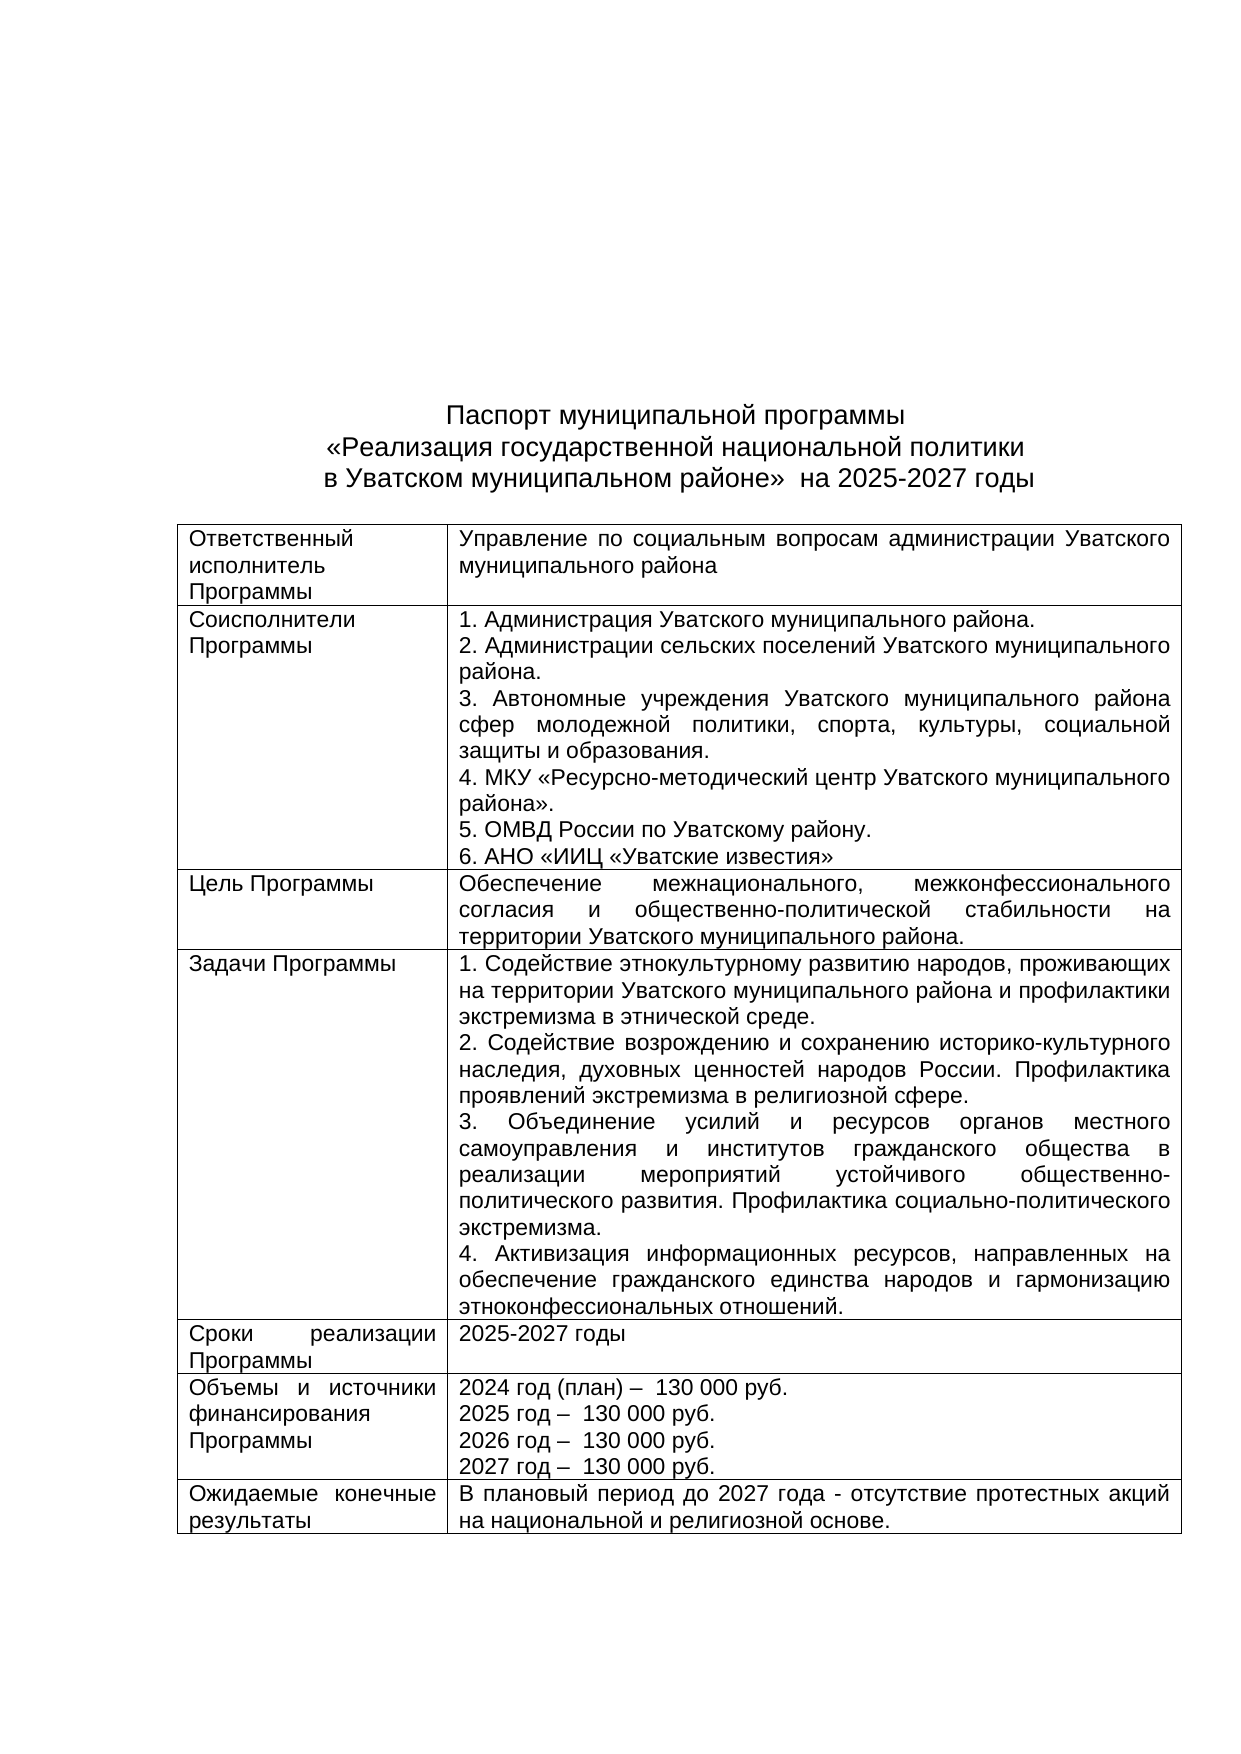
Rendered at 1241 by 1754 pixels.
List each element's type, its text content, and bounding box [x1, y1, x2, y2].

table_cell Обеспечение межнационального, межконфессионального согласия и общественно-политической стабильности на территории Уватского муниципального района. [448, 870, 1181, 949]
table_header Ответственный исполнитель Программы [178, 525, 447, 604]
text Паспорт муниципальной программы [177, 399, 1181, 431]
table_cell Сроки реализации Программы [178, 1320, 447, 1373]
table_cell Цель Программы [178, 870, 447, 949]
table_cell В плановый период до 2027 года - отсутствие протестных акций на национальной и религиозной основе. [448, 1480, 1181, 1533]
title в Уватском муниципальном районе» на 2025-2027 годы [177, 462, 1181, 493]
table_cell Ожидаемые конечные результаты [178, 1480, 447, 1533]
table_cell 1. Содействие этнокультурному развитию народов, проживающих на территории Уватского муниципального района и профилактики экстремизма в этнической среде. 2. Содействие возрождению и сохранению историко-культурного наследия, духовных ценностей народов России. Профилактика проявлений экстремизма в религиозной сфере. 3. Объединение усилий и ресурсов органов местного самоуправления и институтов гражданского общества в реализации мероприятий устойчивого общественно-политического развития. Профилактика социально-политического экстремизма. 4. Активизация информационных ресурсов, направленных на обеспечение гражданского единства народов и гармонизацию этноконфессиональных отношений. [448, 950, 1181, 1319]
table_cell 2025-2027 годы [448, 1320, 1181, 1373]
table_cell Задачи Программы [178, 950, 447, 1319]
table_cell Объемы и источники финансирования Программы [178, 1374, 447, 1479]
table_header Управление по социальным вопросам администрации Уватского муниципального района [448, 525, 1181, 604]
table_cell Соисполнители Программы [178, 606, 447, 869]
table_cell 2024 год (план) – 130 000 руб. 2025 год – 130 000 руб. 2026 год – 130 000 руб. 2027 год – 130 000 руб. [448, 1374, 1181, 1479]
title «Реализация государственной национальной политики [177, 431, 1181, 462]
table_cell 1. Администрация Уватского муниципального района. 2. Администрации сельских поселений Уватского муниципального района. 3. Автономные учреждения Уватского муниципального района сфер молодежной политики, спорта, культуры, социальной защиты и образования. 4. МКУ «Ресурсно-методический центр Уватского муниципального района». 5. ОМВД России по Уватскому району. 6. АНО «ИИЦ «Уватские известия» [448, 606, 1181, 869]
